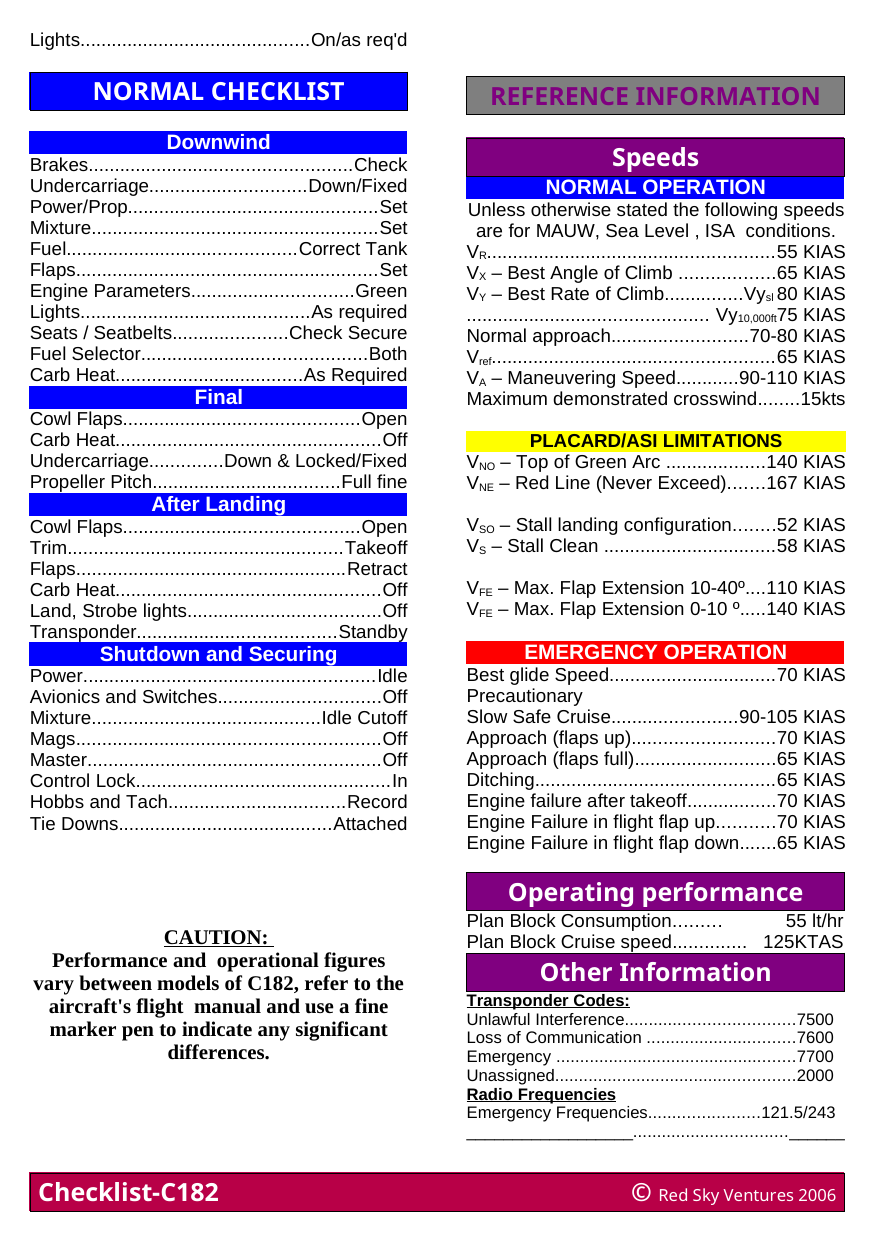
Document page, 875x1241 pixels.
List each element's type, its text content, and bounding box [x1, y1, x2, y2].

text Carb Heat Off [29, 430, 407, 451]
text Power/Prop Set [29, 196, 407, 217]
text PLACARD/ASI LIMITATIONS [466, 431, 846, 452]
list Unlawful Interference 7500 [466, 1010, 844, 1028]
text Vref 65 KIAS [466, 346, 846, 367]
text Hobbs and Tach Record [29, 792, 407, 813]
text Unless otherwise stated the following speeds are for MAUW, Sea Level , ISA conditions. [466, 199, 846, 241]
text VS – Stall Clean 58 KIAS [466, 536, 846, 557]
text VNO – Top of Green Arc 140 KIAS [466, 452, 846, 473]
text Plan Block Consumption 55 lt/hr [466, 911, 843, 932]
text Carb Heat Off [29, 579, 407, 600]
text Mags...... Off [29, 729, 407, 750]
text Normal approach 70-80 KIAS [466, 325, 846, 346]
text Mixture... Set [29, 217, 407, 238]
text REFERENCE INFORMATION [467, 77, 844, 114]
list __________________ ______ [466, 1122, 844, 1141]
text Propeller Pitch Full fine [29, 472, 407, 493]
text Vy10,000ft75 KIAS [466, 304, 846, 325]
text Best glide Speed 70 KIAS [466, 664, 846, 685]
text Lights..... On/as req'd [29, 29, 407, 51]
text VA – Maneuvering Speed 90-110 KIAS [466, 367, 846, 388]
text Power..... Idle [29, 666, 407, 687]
text Performance and operational figures vary between models of C182, refer to the aircraft's flight manual and use a fine marker pen to indicate any significant differences. [29, 949, 407, 1064]
text Flaps..... Retract [29, 558, 407, 579]
text Trim....... Takeoff [29, 537, 407, 558]
list Loss of Communication 7600 [466, 1028, 844, 1047]
list Emergency Frequencies 121.5/243 [466, 1103, 844, 1122]
list Transponder Codes: [466, 992, 844, 1010]
text Carb Heat As Required [29, 364, 407, 386]
list Emergency 7700 [466, 1047, 844, 1066]
text Precautionary [466, 685, 846, 706]
text Cowl Flaps Open [29, 516, 407, 537]
text Plan Block Cruise speed 125KTAS [466, 932, 843, 953]
text Fuel Correct Tank [29, 238, 407, 259]
text Undercarriage Down & Locked/Fixed [29, 451, 407, 472]
text Lights.... As required [29, 301, 407, 322]
text Mixture....... Idle Cutoff [29, 708, 407, 729]
text Final [29, 386, 407, 409]
text Flaps Set [29, 259, 407, 280]
text Seats / Seatbelts Check Secure [29, 322, 407, 343]
text Fuel Selector Both [29, 343, 407, 364]
text VSO – Stall landing configuration 52 KIAS [466, 515, 846, 536]
text NORMAL OPERATION [466, 177, 844, 199]
text Engine Parameters Green [29, 280, 407, 301]
text Operating performance [467, 873, 844, 910]
text Slow Safe Cruise 90-105 KIAS [466, 706, 846, 727]
text VY – Best Rate of Climb Vysl 80 KIAS [466, 283, 846, 304]
text Ditching 65 KIAS [466, 769, 846, 790]
text Downwind [29, 131, 407, 154]
text Other Information [467, 954, 844, 991]
list Unassigned 2000 [466, 1066, 844, 1085]
text VFE – Max. Flap Extension 10-40º 110 KIAS [466, 578, 846, 599]
text VX – Best Angle of Climb 65 KIAS [466, 262, 846, 283]
text Engine Failure in flight flap up 70 KIAS [466, 811, 846, 832]
text Avionics and Switches Off [29, 687, 407, 708]
text EMERGENCY OPERATION [466, 641, 844, 664]
text Maximum demonstrated crosswind 15kts [466, 388, 846, 409]
text Master.... Off [29, 750, 407, 771]
text Approach (flaps up) 70 KIAS [466, 727, 846, 748]
text Engine Failure in flight flap down 65 KIAS [466, 832, 846, 853]
list Radio Frequencies [466, 1085, 844, 1103]
text VR 55 KIAS [466, 241, 846, 262]
text Engine failure after takeoff 70 KIAS [466, 790, 846, 811]
text Land, Strobe lights Off [29, 600, 407, 621]
text Tie Downs Attached [29, 813, 407, 834]
text Undercarriage Down/Fixed [29, 175, 407, 196]
text Speeds [467, 139, 844, 176]
text CAUTION: [29, 926, 407, 949]
text Control Lock In [29, 771, 407, 792]
text Cowl Flaps Open [29, 409, 407, 430]
text Approach (flaps full) 65 KIAS [466, 748, 846, 769]
text VFE – Max. Flap Extension 0-10 º 140 KIAS [466, 599, 846, 620]
text VNE – Red Line (Never Exceed) 167 KIAS [466, 473, 846, 494]
text Transponder Standby [29, 621, 407, 642]
text Brakes.... Check [29, 154, 407, 175]
text After Landing [29, 493, 407, 516]
text Shutdown and Securing [29, 642, 407, 666]
text NORMAL CHECKLIST [31, 73, 407, 110]
